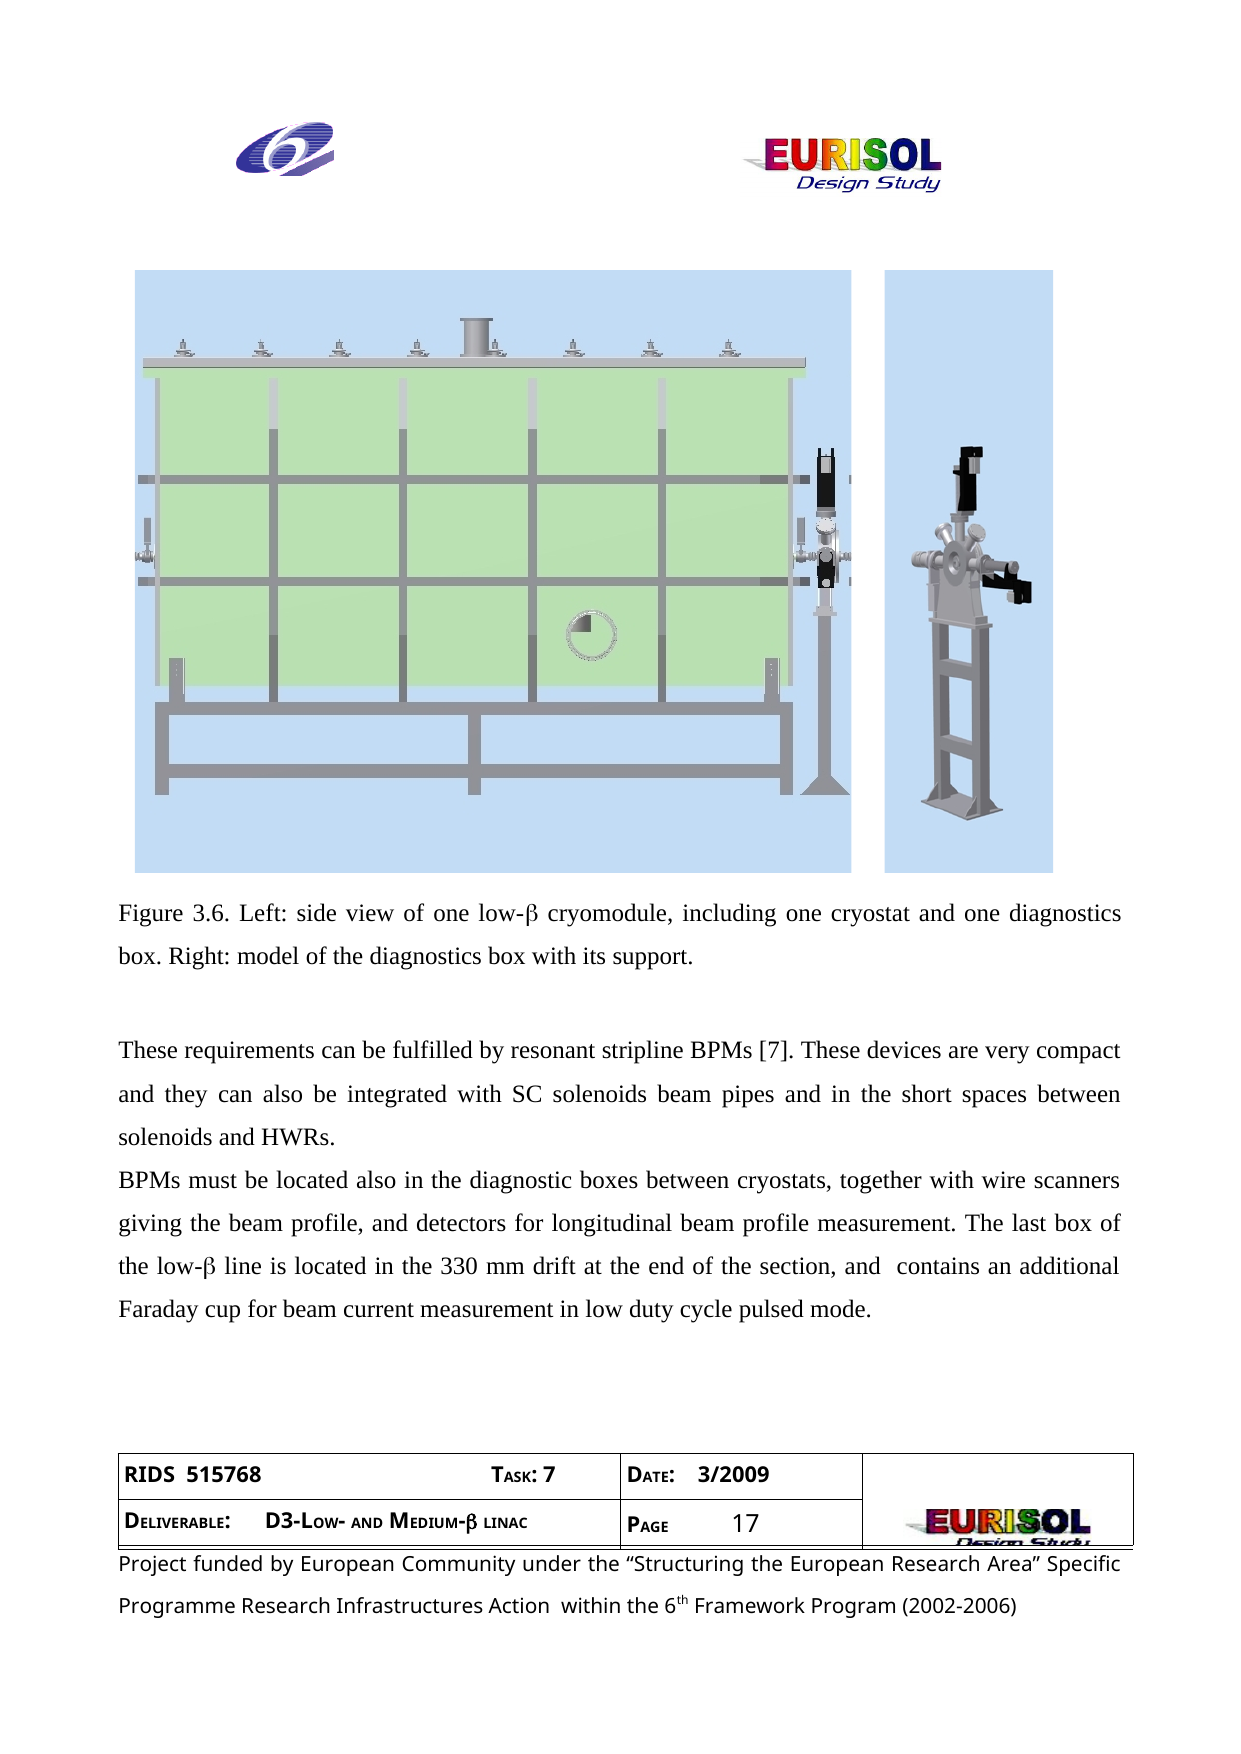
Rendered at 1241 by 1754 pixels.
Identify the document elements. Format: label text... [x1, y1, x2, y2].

text These requirements can be fulfilled by resonant stripline BPMs [7]. These devices are very compact and they can also be integrated with SC solenoids beam pipes and in the short spaces between solenoids and HWRs. [118, 1036, 1122, 1151]
picture [903, 1509, 1092, 1545]
text Figure 3.6. Left: side view of one low- cryomodule, including one cryostat and one diagnostics box. Right: model of the diagnostics box with its support. [118, 898, 1122, 970]
picture [740, 138, 942, 197]
picture [884, 270, 1054, 873]
picture [234, 119, 334, 176]
text BPMs must be located also in the diagnostic boxes between cryostats, together with wire scanners giving the beam profile, and detectors for longitudinal beam profile measurement. The last box of the low- line is located in the 330 mm drift at the end of the section, and contains an additional Faraday cup for beam current measurement in low duty cycle pulsed mode. [118, 1165, 1122, 1323]
picture [134, 270, 852, 873]
